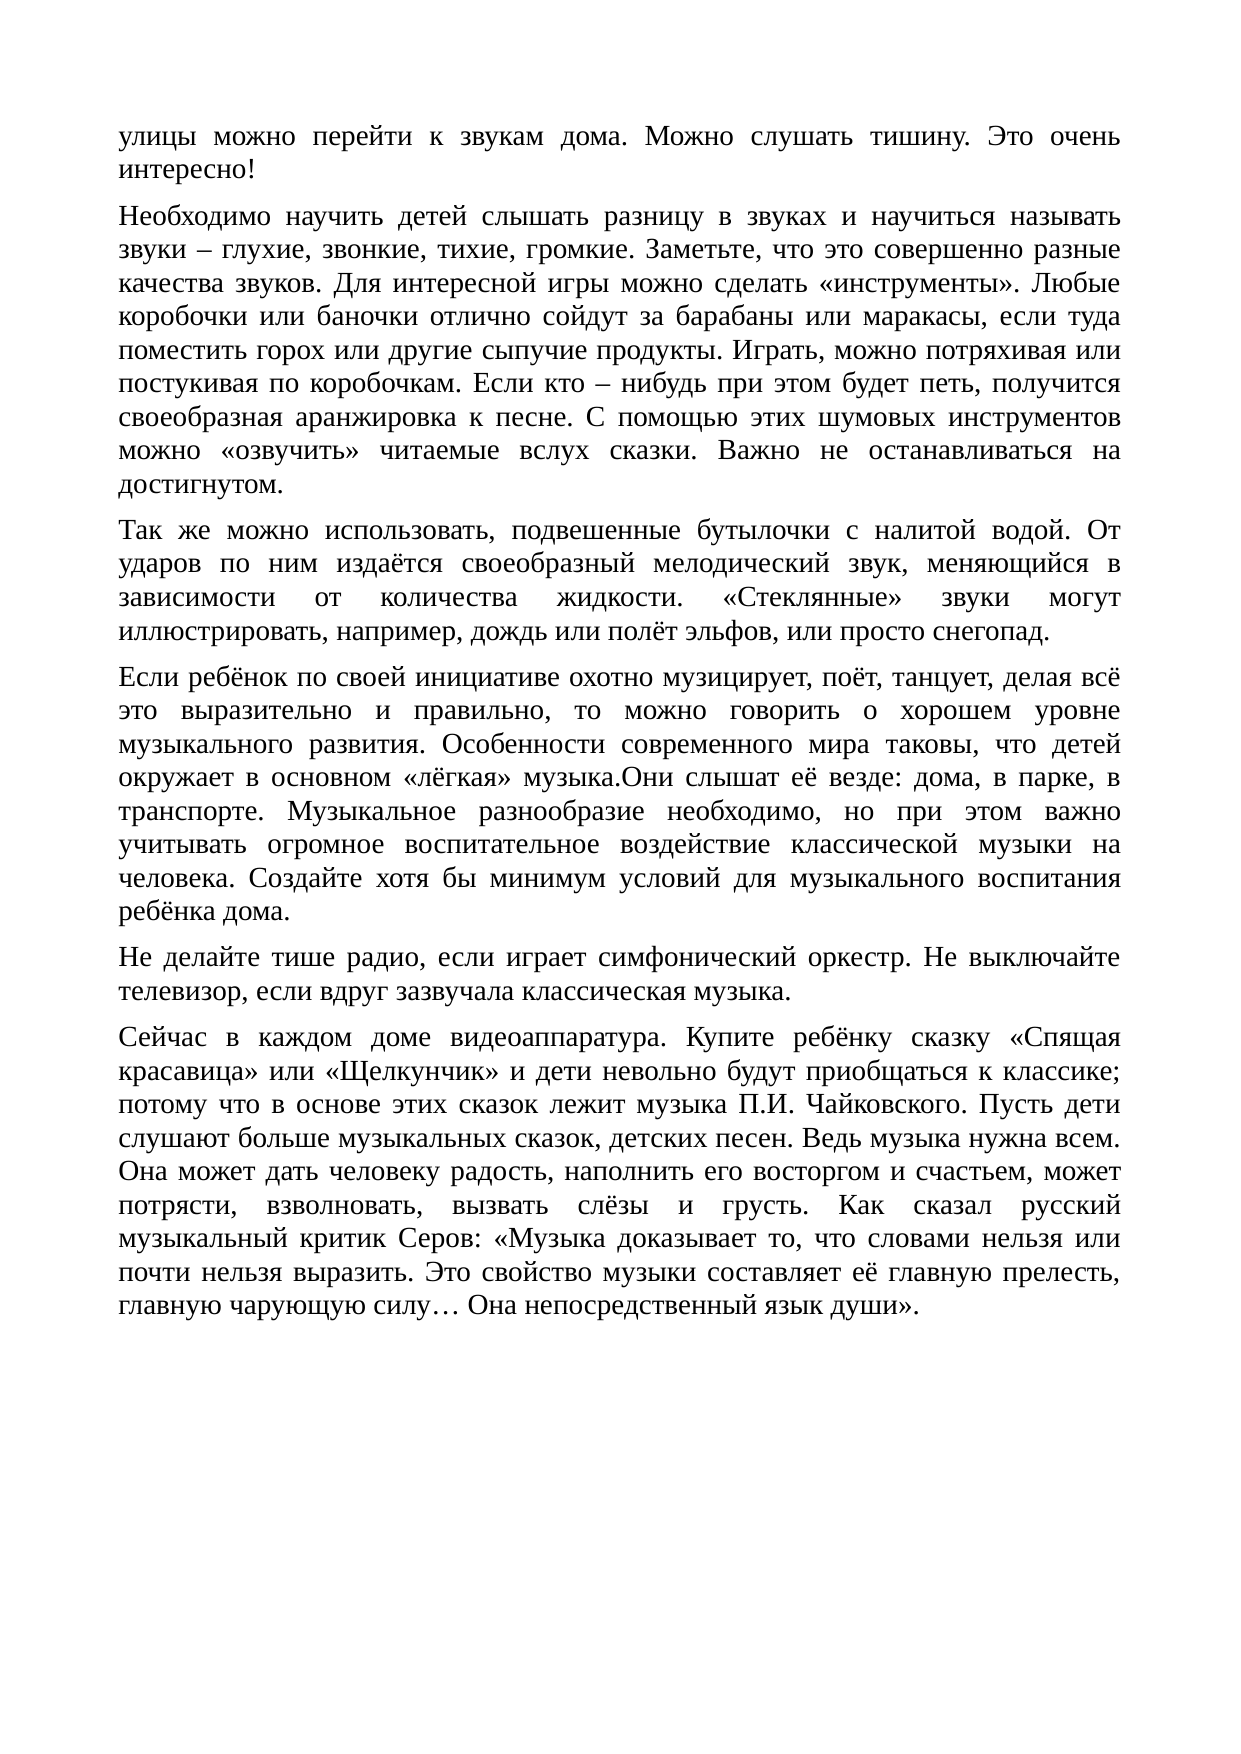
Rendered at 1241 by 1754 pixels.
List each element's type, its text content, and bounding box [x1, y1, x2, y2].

text Необходимо научить детей слышать разницу в звуках и научиться называть звуки – глухие, звонкие, тихие, громкие. Заметьте, что это совершенно разные качества звуков. Для интересной игры можно сделать «инструменты». Любые коробочки или баночки отлично сойдут за барабаны или маракасы, если туда поместить горох или другие сыпучие продукты. Играть, можно потряхивая или постукивая по коробочкам. Если кто – нибудь при этом будет петь, получится своеобразная аранжировка к песне. С помощью этих шумовых инструментов можно «озвучить» читаемые вслух сказки. Важно не останавливаться на достигнутом. [118, 198, 1122, 499]
text Если ребёнок по своей инициативе охотно музицирует, поёт, танцует, делая всё это выразительно и правильно, то можно говорить о хорошем уровне музыкального развития. Особенности современного мира таковы, что детей окружает в основном «лёгкая» музыка.Они слышат её везде: дома, в парке, в транспорте. Музыкальное разнообразие необходимо, но при этом важно учитывать огромное воспитательное воздействие классической музыки на человека. Создайте хотя бы минимум условий для музыкального воспитания ребёнка дома. [118, 659, 1122, 927]
text Сейчас в каждом доме видеоаппаратура. Купите ребёнку сказку «Спящая красавица» или «Щелкунчик» и дети невольно будут приобщаться к классике; потому что в основе этих сказок лежит музыка П.И. Чайковского. Пусть дети слушают больше музыкальных сказок, детских песен. Ведь музыка нужна всем. Она может дать человеку радость, наполнить его восторгом и счастьем, может потрясти, взволновать, вызвать слёзы и грусть. Как сказал русский музыкальный критик Серов: «Музыка доказывает то, что словами нельзя или почти нельзя выразить. Это свойство музыки составляет её главную прелесть, главную чарующую силу… Она непосредственный язык души». [118, 1019, 1122, 1321]
text Так же можно использовать, подвешенные бутылочки с налитой водой. От ударов по ним издаётся своеобразный мелодический звук, меняющийся в зависимости от количества жидкости. «Стеклянные» звуки могут иллюстрировать, например, дождь или полёт эльфов, или просто снегопад. [118, 512, 1122, 646]
text Не делайте тише радио, если играет симфонический оркестр. Не выключайте телевизор, если вдруг зазвучала классическая музыка. [118, 939, 1122, 1007]
text улицы можно перейти к звукам дома. Можно слушать тишину. Это очень интересно! [118, 118, 1122, 185]
